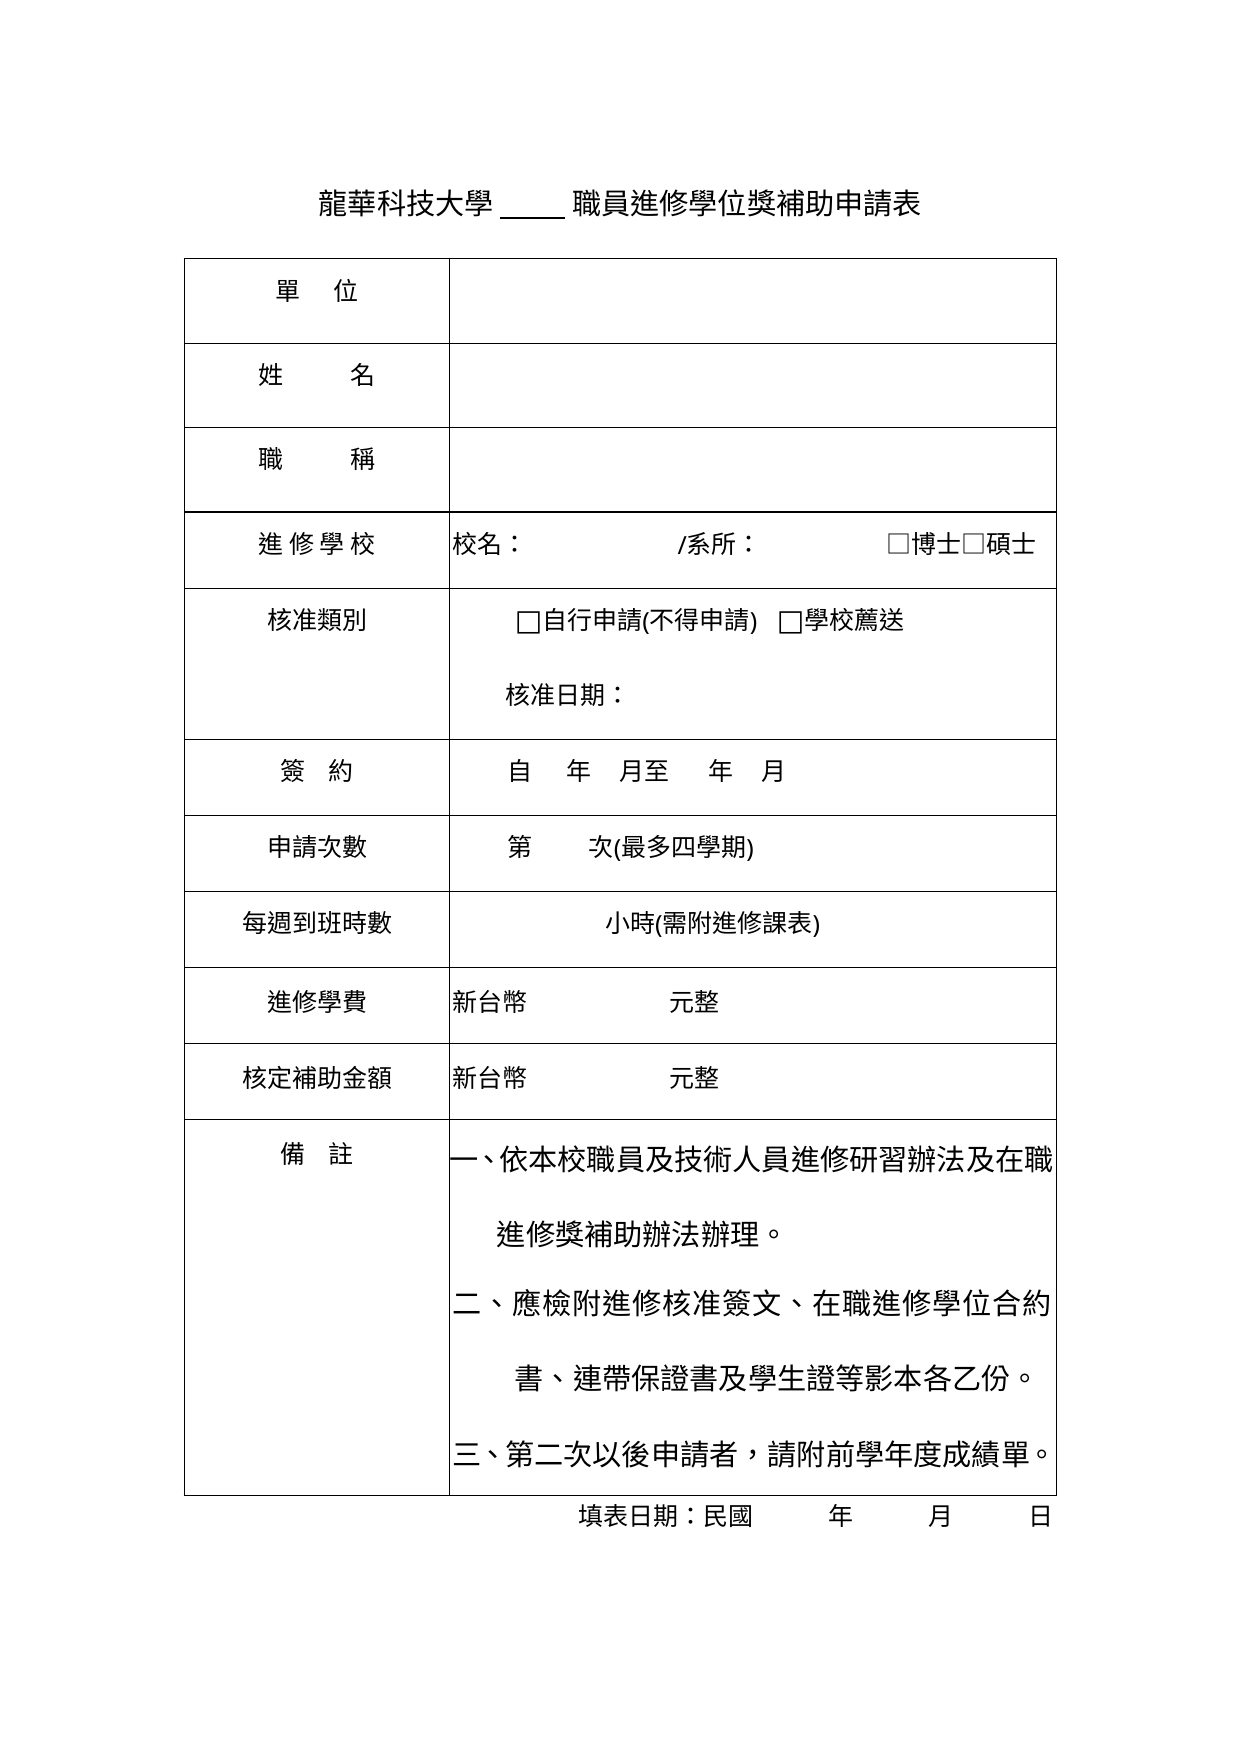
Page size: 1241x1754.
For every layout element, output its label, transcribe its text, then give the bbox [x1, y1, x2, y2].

table_header 單 位 [185, 259, 449, 343]
table_cell □自行申請(不得申請) □學校薦送 核准日期： [450, 589, 1056, 738]
table_cell 申請次數 [185, 816, 449, 891]
table_cell 自 年 月至 年 月 [450, 740, 1056, 814]
table_cell 進修學費 [185, 968, 449, 1043]
table_cell 新台幣 元整 [450, 1044, 1056, 1119]
table_cell 核定補助金額 [185, 1044, 449, 1119]
table_cell [450, 428, 1056, 511]
table_cell 進 修 學 校 [185, 513, 449, 587]
table_cell 一、依本校職員及技術人員進修研習辦法及在職進修獎補助辦法辦理。 二、應檢附進修核准簽文、在職進修學位合約書、連帶保證書及學生證等影本各乙份。 三、第二次以後申請者，請附前學年度成績單。 [450, 1120, 1056, 1495]
table_cell 校名： /系所： □博士□碩士 [450, 513, 1056, 587]
table_cell 備 註 [185, 1120, 449, 1495]
table_cell 小時(需附進修課表) [450, 892, 1056, 967]
table_cell 簽 約 [185, 740, 449, 814]
text 填表日期：民國 年 月 日 [187, 1496, 1053, 1533]
text 龍華科技大學 職員進修學位獎補助申請表 [187, 164, 1053, 239]
table_cell 第 次(最多四學期) [450, 816, 1056, 891]
table_cell 核准類別 [185, 589, 449, 738]
table_cell 職 稱 [185, 428, 449, 511]
table_cell [450, 344, 1056, 427]
table_cell 每週到班時數 [185, 892, 449, 967]
table_header [450, 259, 1056, 343]
table_cell 新台幣 元整 [450, 968, 1056, 1043]
table_cell 姓 名 [185, 344, 449, 427]
